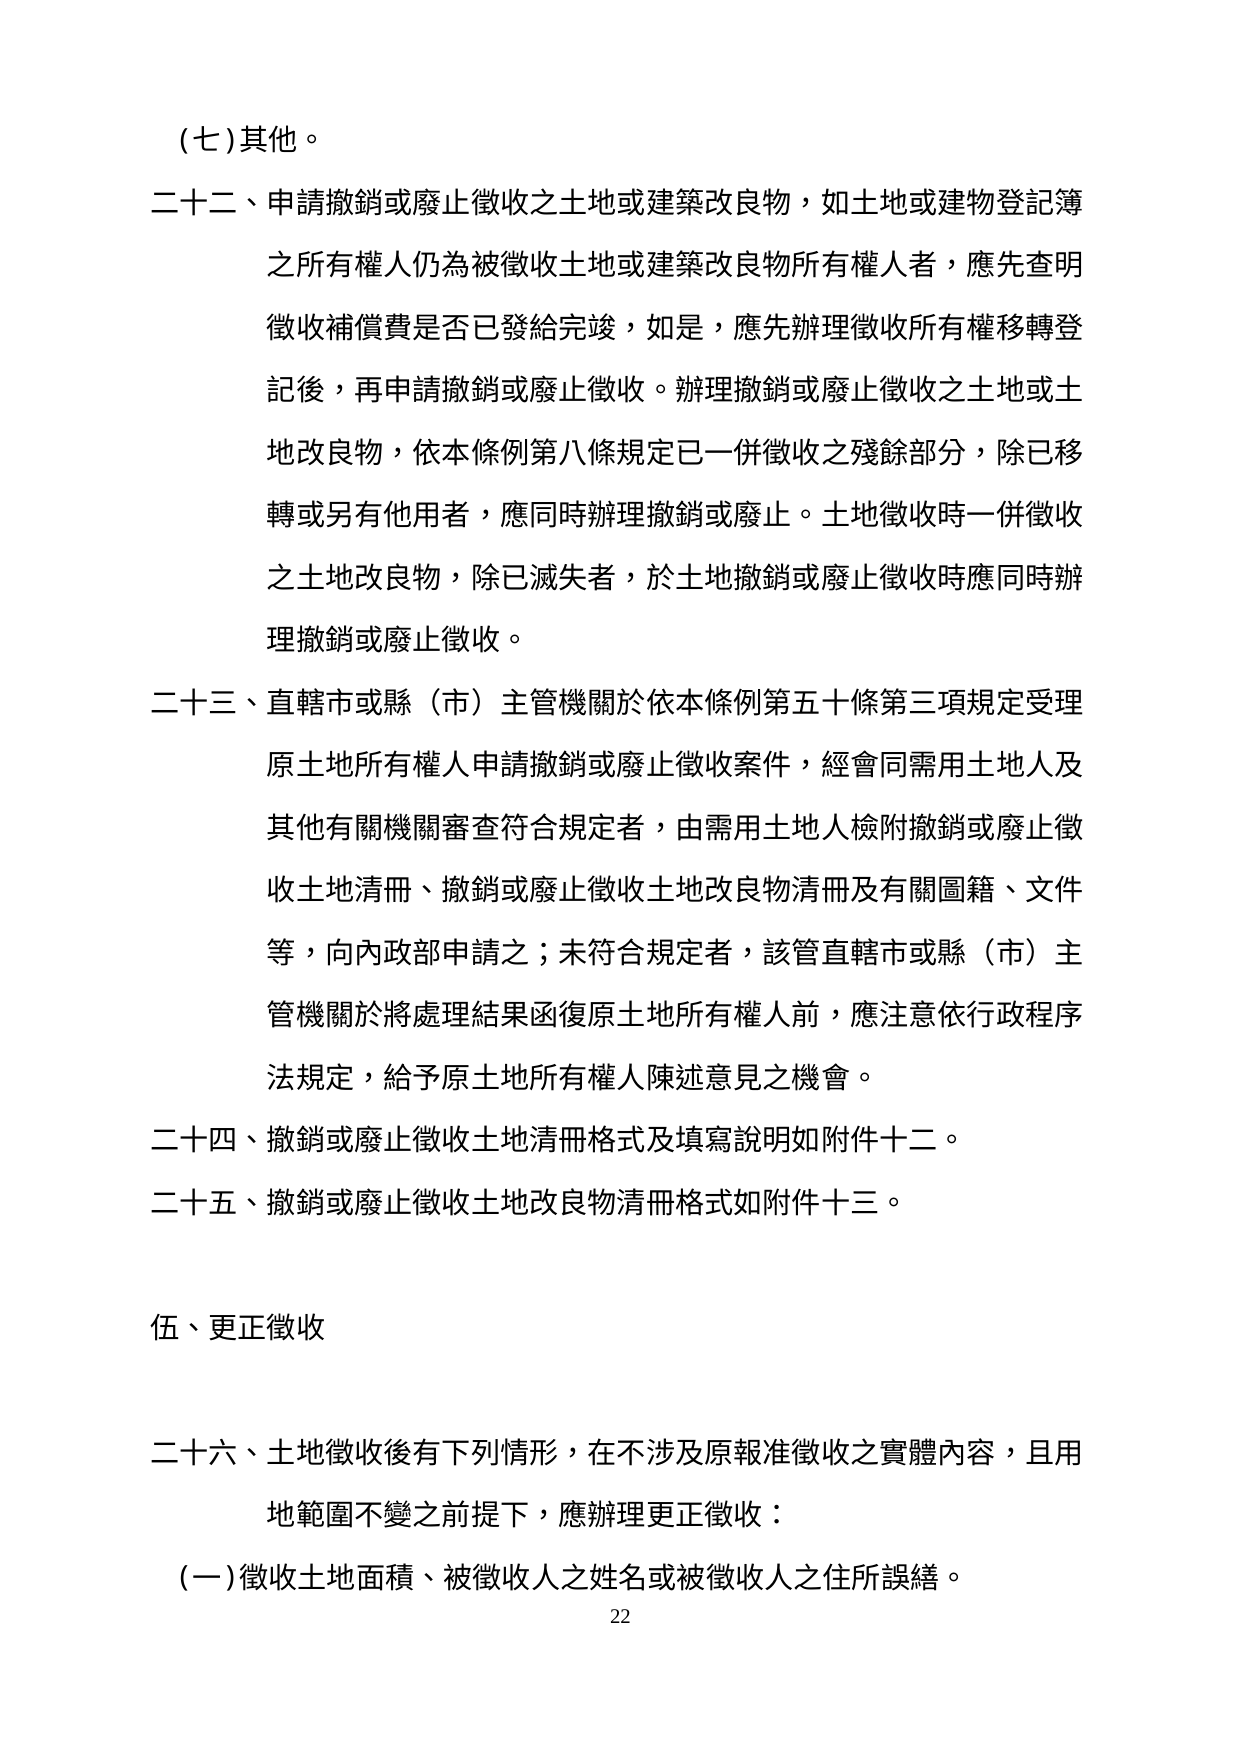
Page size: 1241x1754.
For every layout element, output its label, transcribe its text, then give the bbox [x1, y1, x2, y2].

text 二十六、土地徵收後有下列情形，在不涉及原報准徵收之實體內容，且用地範圍不變之前提下，應辦理更正徵收： [150, 1409, 1090, 1534]
text 二十四、撤銷或廢止徵收土地清冊格式及填寫說明如附件十二。 [150, 1096, 1090, 1159]
text (一)徵收土地面積、被徵收人之姓名或被徵收人之住所誤繕。 [175, 1534, 1090, 1596]
text 伍、更正徵收 [150, 1284, 1090, 1346]
text (七)其他。 [175, 96, 1090, 159]
text 二十三、直轄市或縣（市）主管機關於依本條例第五十條第三項規定受理原土地所有權人申請撤銷或廢止徵收案件，經會同需用土地人及其他有關機關審查符合規定者，由需用土地人檢附撤銷或廢止徵收土地清冊、撤銷或廢止徵收土地改良物清冊及有關圖籍、文件等，向內政部申請之；未符合規定者，該管直轄市或縣（市）主管機關於將處理結果函復原土地所有權人前，應注意依行政程序法規定，給予原土地所有權人陳述意見之機會。 [150, 659, 1090, 1096]
text 二十五、撤銷或廢止徵收土地改良物清冊格式如附件十三。 [150, 1159, 1090, 1221]
text 二十二、申請撤銷或廢止徵收之土地或建築改良物，如土地或建物登記簿之所有權人仍為被徵收土地或建築改良物所有權人者，應先查明徵收補償費是否已發給完竣，如是，應先辦理徵收所有權移轉登記後，再申請撤銷或廢止徵收。辦理撤銷或廢止徵收之土地或土地改良物，依本條例第八條規定已一併徵收之殘餘部分，除已移轉或另有他用者，應同時辦理撤銷或廢止。土地徵收時一併徵收之土地改良物，除已滅失者，於土地撤銷或廢止徵收時應同時辦理撤銷或廢止徵收。 [150, 159, 1090, 659]
